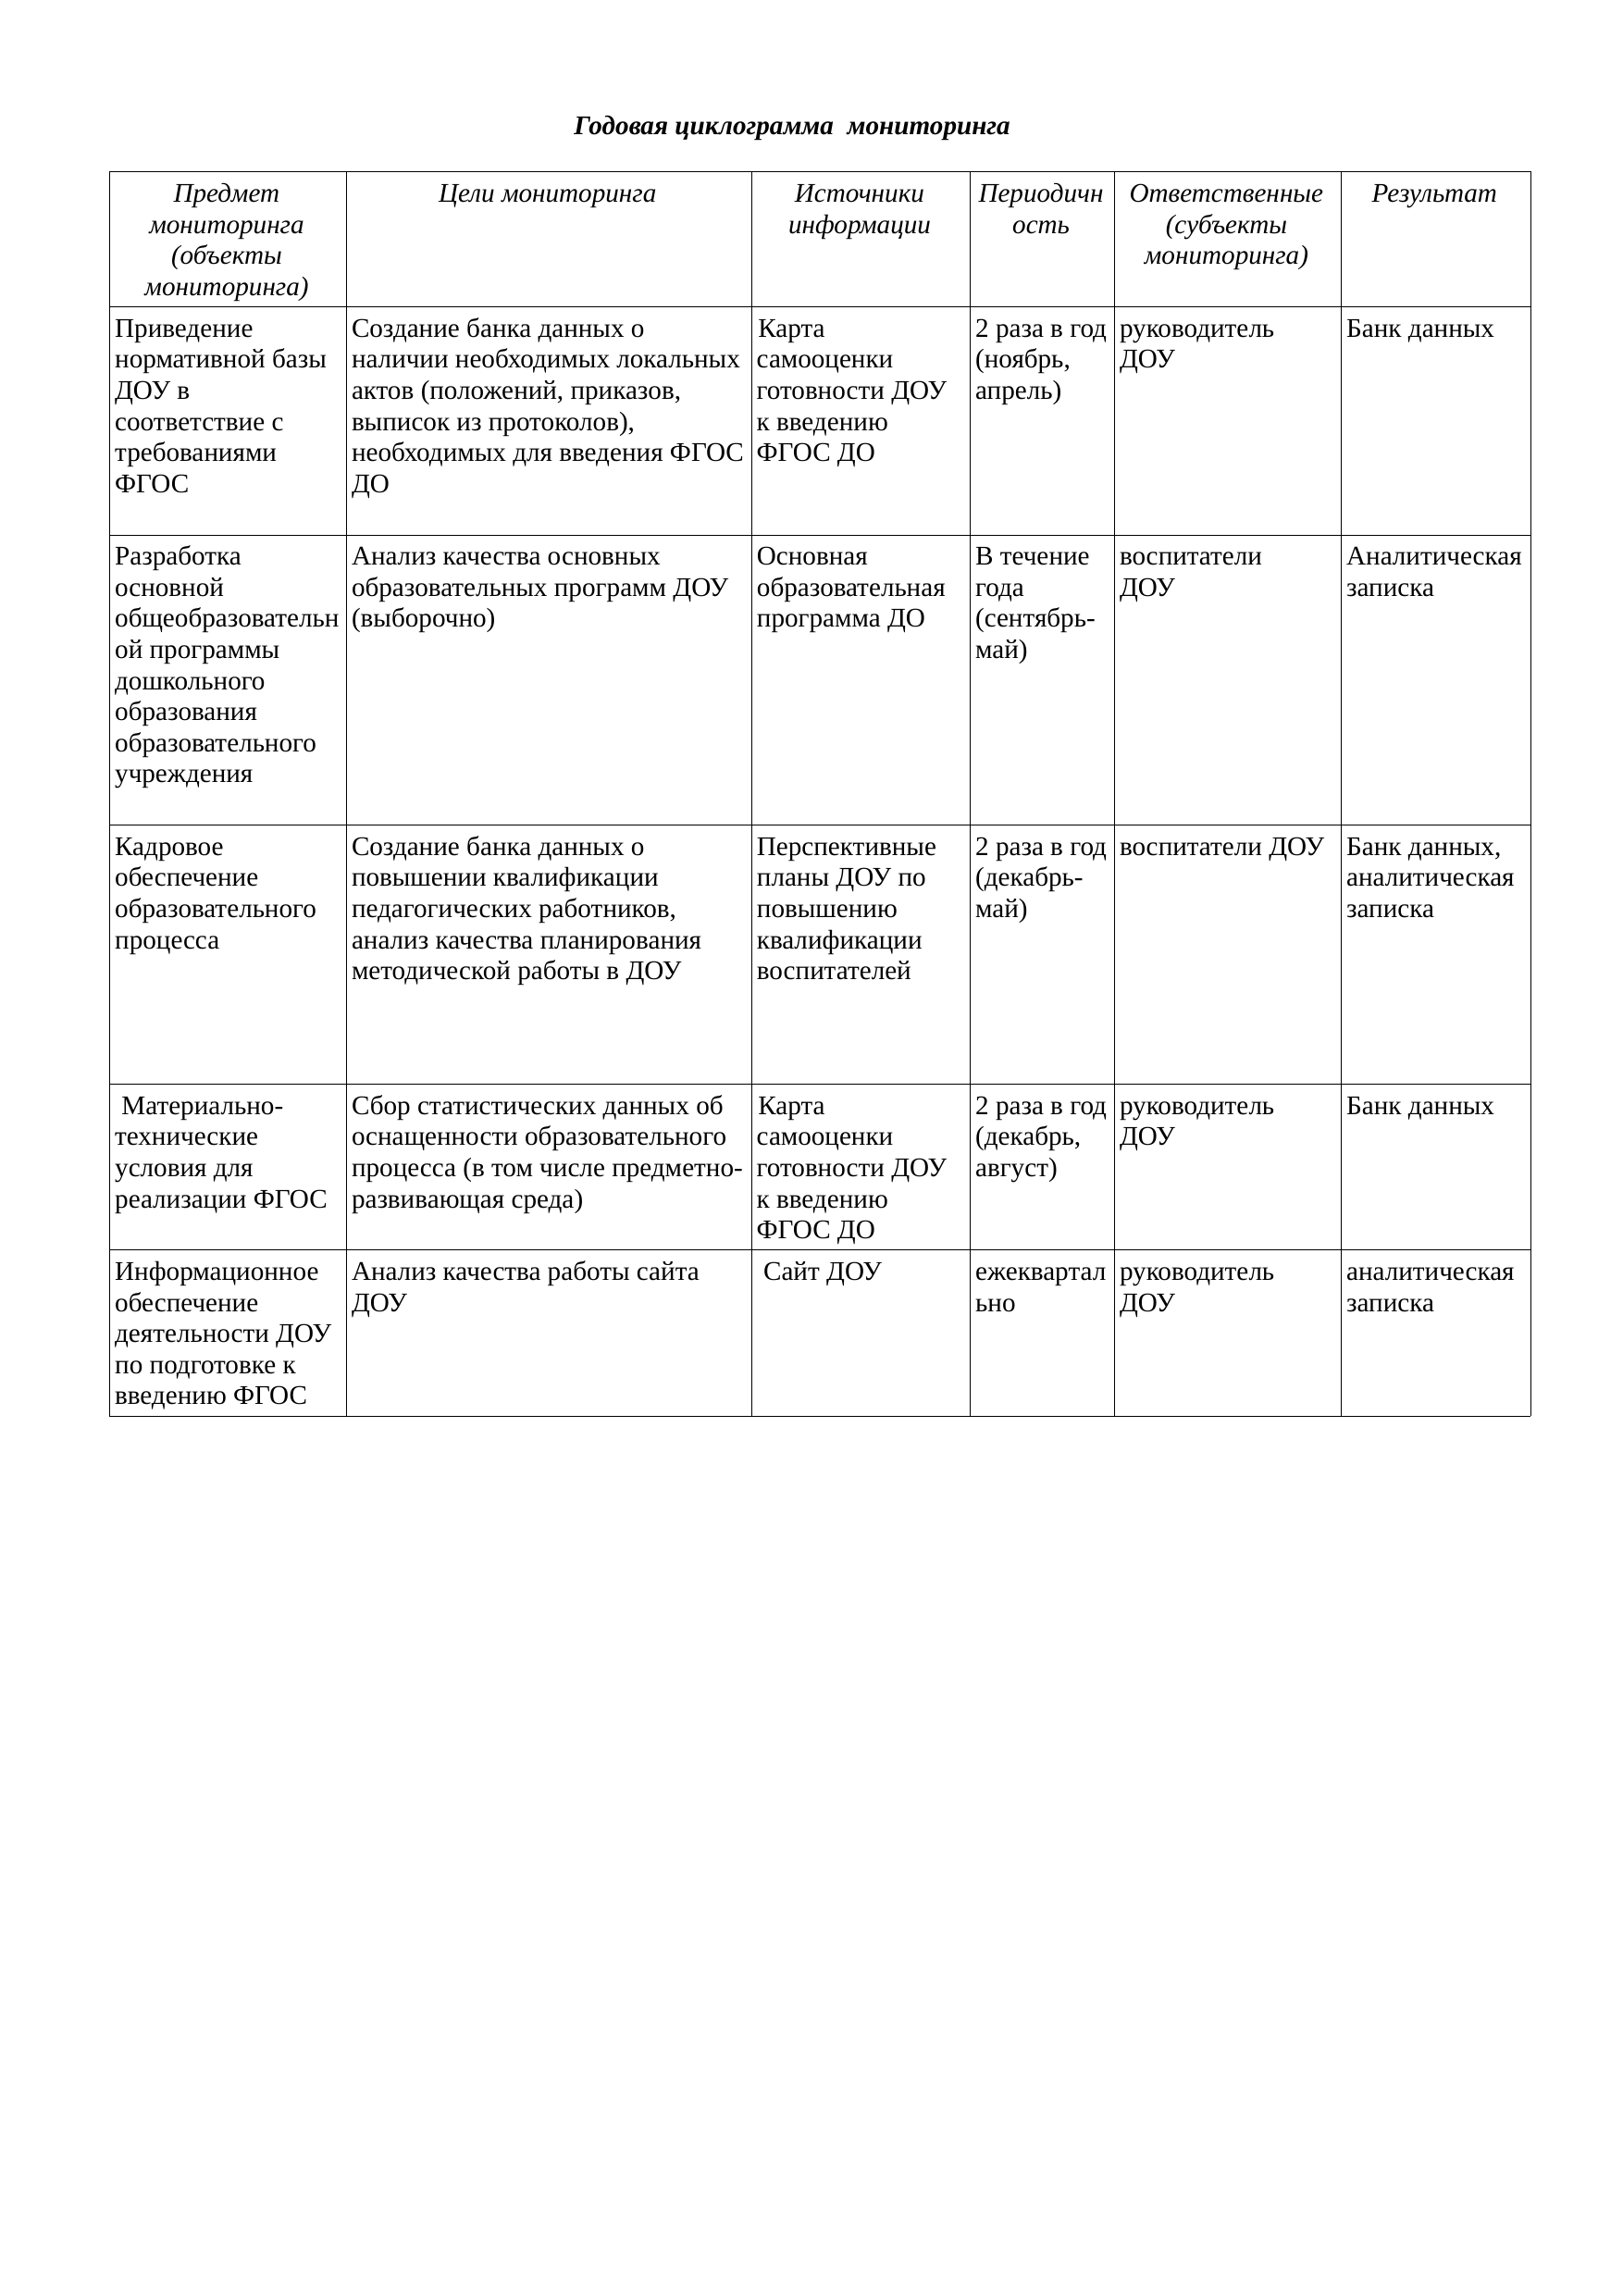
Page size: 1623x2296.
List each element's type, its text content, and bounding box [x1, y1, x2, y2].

table_cell Разработка основной общеобразовательной программы дошкольного образования образовательного учреждения [110, 536, 346, 825]
table_cell 2 раза в год (декабрь-май) [971, 825, 1114, 1084]
table_cell Карта самооценки готовности ДОУ к введению ФГОС ДО [752, 1085, 970, 1249]
table_cell Анализ качества основных образовательных программ ДОУ (выборочно) [347, 536, 751, 825]
table_cell Перспективные планы ДОУ по повышению квалификации воспитателей [752, 825, 970, 1084]
table_cell руководитель ДОУ [1115, 1250, 1341, 1416]
table_cell воспитатели ДОУ [1115, 825, 1341, 1084]
table_header Ответственные (субъекты мониторинга) [1115, 172, 1341, 306]
table_cell аналитическая записка [1342, 1250, 1530, 1416]
table_header Периодичность [971, 172, 1114, 306]
table_cell 2 раза в год (ноябрь, апрель) [971, 307, 1114, 534]
table_cell Кадровое обеспечение образовательного процесса [110, 825, 346, 1084]
table_cell Приведение нормативной базы ДОУ в соответствие с требованиями ФГОС [110, 307, 346, 534]
table_cell воспитатели ДОУ [1115, 536, 1341, 825]
table_cell Аналитическая записка [1342, 536, 1530, 825]
table_cell Сбор статистических данных об оснащенности образовательного процесса (в том числе предметно-развивающая среда) [347, 1085, 751, 1249]
table_header Источники информации [752, 172, 970, 306]
table_cell Анализ качества работы сайта ДОУ [347, 1250, 751, 1416]
table_cell Основная образовательная программа ДО [752, 536, 970, 825]
table_cell руководитель ДОУ [1115, 1085, 1341, 1249]
table_cell Информационное обеспечение деятельности ДОУ по подготовке к введению ФГОС [110, 1250, 346, 1416]
table_header Цели мониторинга [347, 172, 751, 306]
table_header Результат [1342, 172, 1530, 306]
table_cell Банк данных [1342, 1085, 1530, 1249]
table_cell Сайт ДОУ [752, 1250, 970, 1416]
table_cell Карта самооценки готовности ДОУ к введению ФГОС ДО [752, 307, 970, 534]
table_cell В течение года (сентябрь-май) [971, 536, 1114, 825]
table_cell Материально-технические условия для реализации ФГОС [110, 1085, 346, 1249]
table_cell Банк данных, аналитическая записка [1342, 825, 1530, 1084]
table_cell Банк данных [1342, 307, 1530, 534]
table_cell Создание банка данных о наличии необходимых локальных актов (положений, приказов, выписок из протоколов), необходимых для введения ФГОС ДО [347, 307, 751, 534]
table_cell ежеквартально [971, 1250, 1114, 1416]
table_header Предмет мониторинга (объекты мониторинга) [110, 172, 346, 306]
table_cell руководитель ДОУ [1115, 307, 1341, 534]
table_cell Создание банка данных о повышении квалификации педагогических работников, анализ качества планирования методической работы в ДОУ [347, 825, 751, 1084]
table_cell 2 раза в год (декабрь, август) [971, 1085, 1114, 1249]
text Годовая циклограмма мониторинга [109, 109, 1514, 141]
